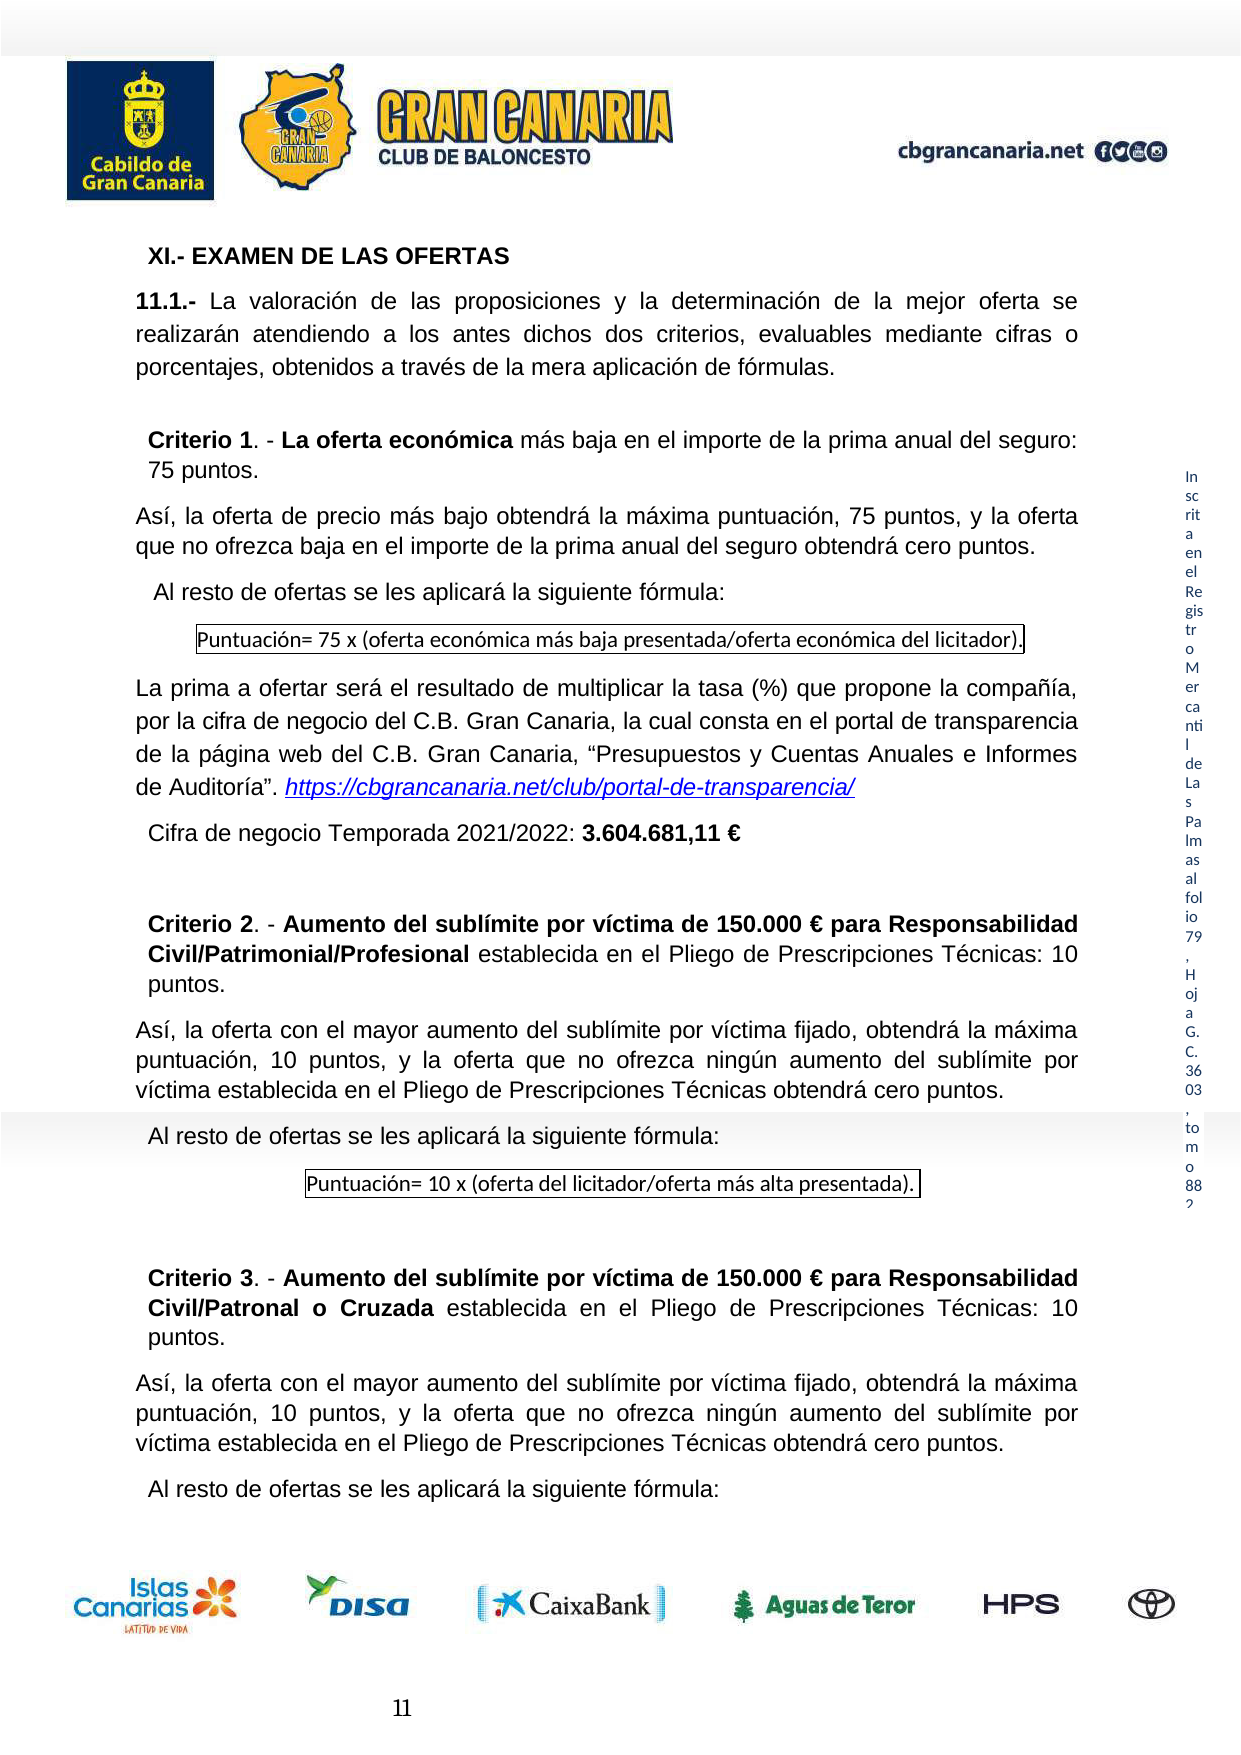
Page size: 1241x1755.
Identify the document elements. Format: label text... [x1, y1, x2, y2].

text Inscrita en el Registro Mercantil de Las Palmas al folio 79, Hoja G.C. 3603, tomo 882 Gral.- N.I.F.: A-35310598 [1185, 467, 1204, 1207]
text Puntuación= 10 x (oferta del licitador/oferta más alta presentada). [306, 1170, 919, 1196]
